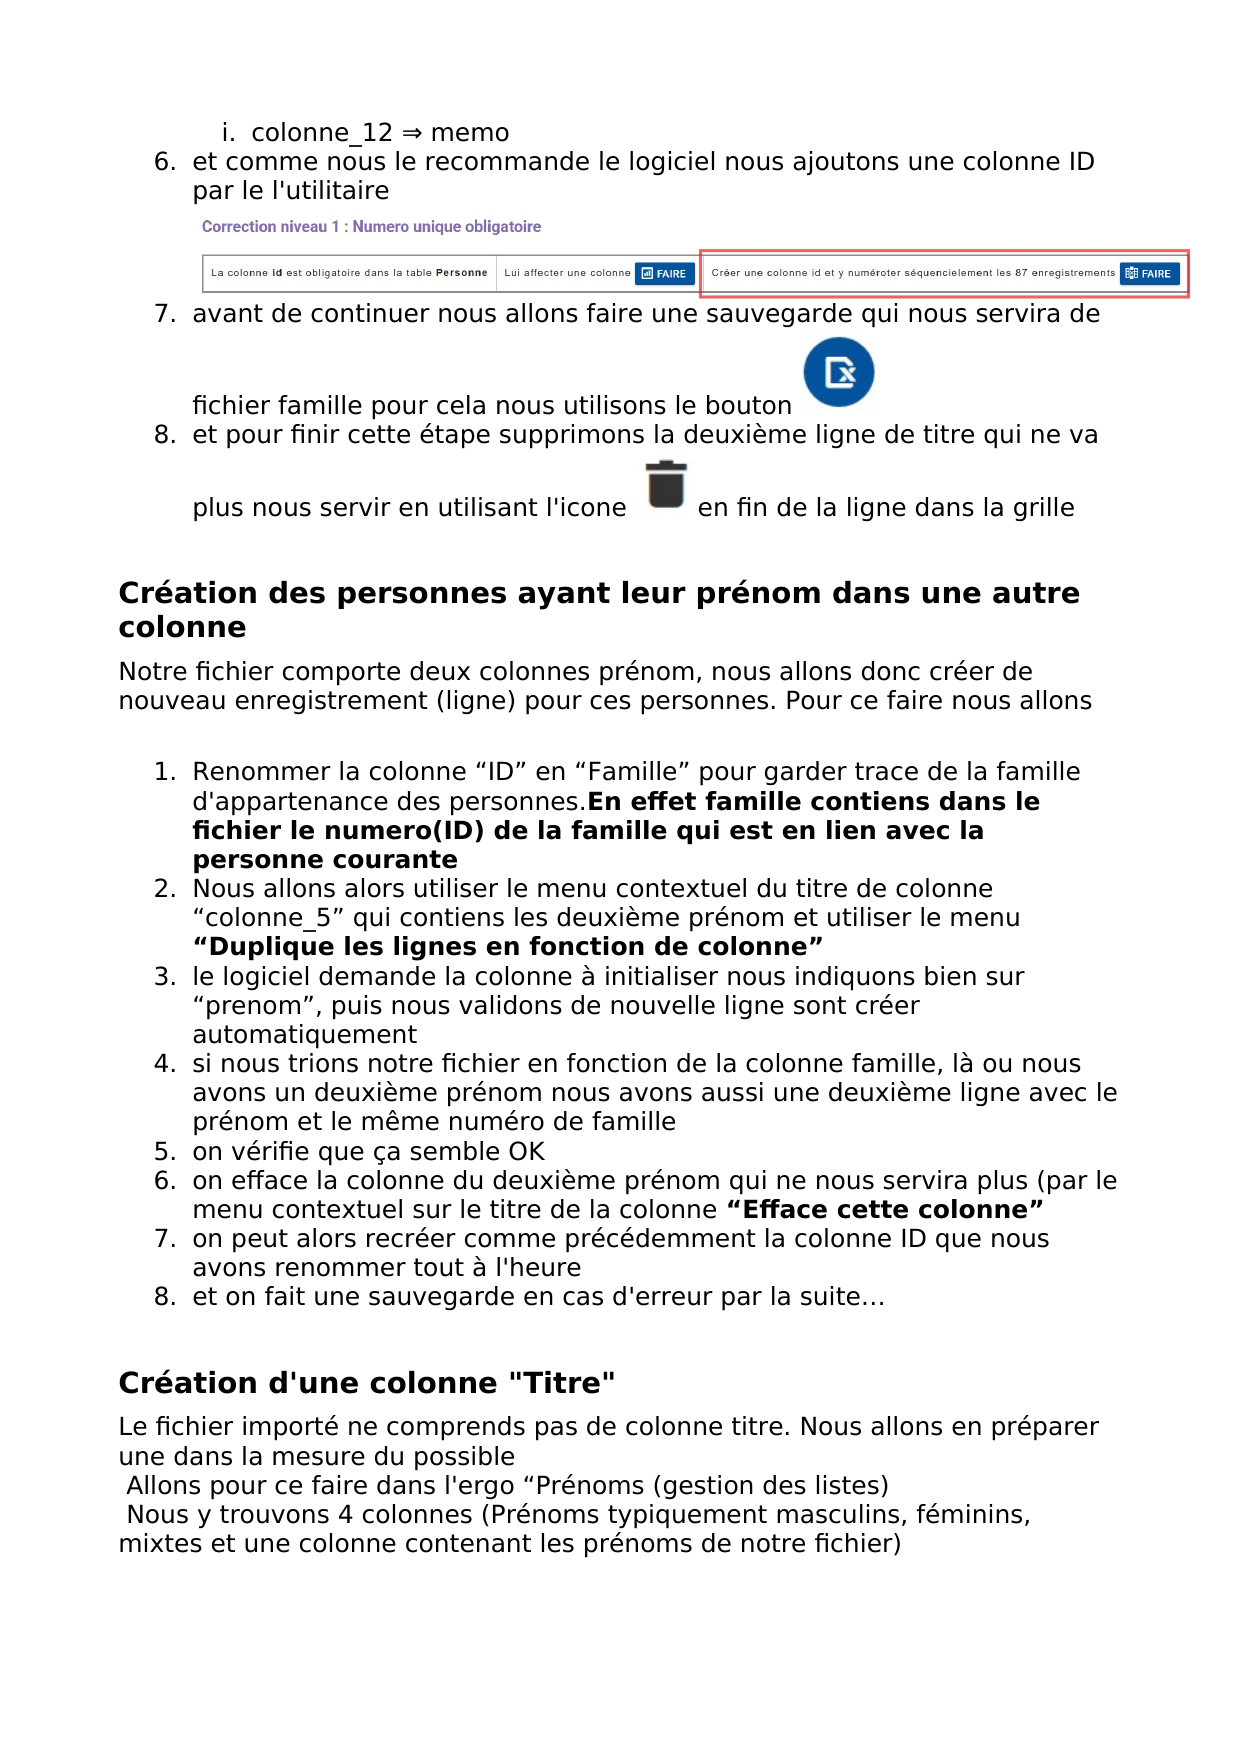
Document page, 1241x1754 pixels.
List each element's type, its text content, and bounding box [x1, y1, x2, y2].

text Notre fichier comporte deux colonnes prénom, nous allons donc créer de nouveau enregistrement (ligne) pour ces personnes. Pour ce faire nous allons [118, 657, 1122, 716]
picture [635, 449, 698, 517]
list on efface la colonne du deuxième prénom qui ne nous servira plus (par le menu contextuel sur le titre de la colonne “Efface cette colonne” [177, 1166, 1122, 1224]
text Le fichier importé ne comprends pas de colonne titre. Nous allons en préparer une dans la mesure du possible Allons pour ce faire dans l'ergo “Prénoms (gestion des listes) Nous y trouvons 4 colonnes (Prénoms typiquement masculins, féminins, mixtes et une colonne contenant les prénoms de notre fichier) [118, 1413, 1122, 1588]
list Renommer la colonne “ID” en “Famille” pour garder trace de la famille d'appartenance des personnes.En effet famille contiens dans le fichier le numero(ID) de la famille qui est en lien avec la personne courante [177, 757, 1122, 874]
picture [801, 328, 879, 415]
list colonne_12 ⇒ memo [236, 118, 1122, 147]
list et comme nous le recommande le logiciel nous ajoutons une colonne ID par le l'utilitaire [177, 147, 1122, 299]
list et on fait une sauvegarde en cas d'erreur par la suite… [177, 1282, 1122, 1312]
list et pour finir cette étape supprimons la deuxième ligne de titre qui ne va plus nous servir en utilisant l'icone en fin de la ligne dans la grille [177, 420, 1122, 522]
subtitle Création des personnes ayant leur prénom dans une autre colonne [118, 577, 1122, 645]
list Nous allons alors utiliser le menu contextuel du titre de colonne “colonne_5” qui contiens les deuxième prénom et utiliser le menu “Duplique les lignes en fonction de colonne” [177, 874, 1122, 962]
list avant de continuer nous allons faire une sauvegarde qui nous servira de fichier famille pour cela nous utilisons le bouton [177, 299, 1122, 420]
list si nous trions notre fichier en fonction de la colonne famille, là ou nous avons un deuxième prénom nous avons aussi une deuxième ligne avec le prénom et le même numéro de famille [177, 1049, 1122, 1137]
list on vérifie que ça semble OK [177, 1137, 1122, 1166]
picture [192, 205, 1196, 300]
list le logiciel demande la colonne à initialiser nous indiquons bien sur “prenom”, puis nous validons de nouvelle ligne sont créer automatiquement [177, 962, 1122, 1049]
list on peut alors recréer comme précédemment la colonne ID que nous avons renommer tout à l'heure [177, 1224, 1122, 1282]
subtitle Création d'une colonne "Titre" [118, 1366, 1122, 1400]
